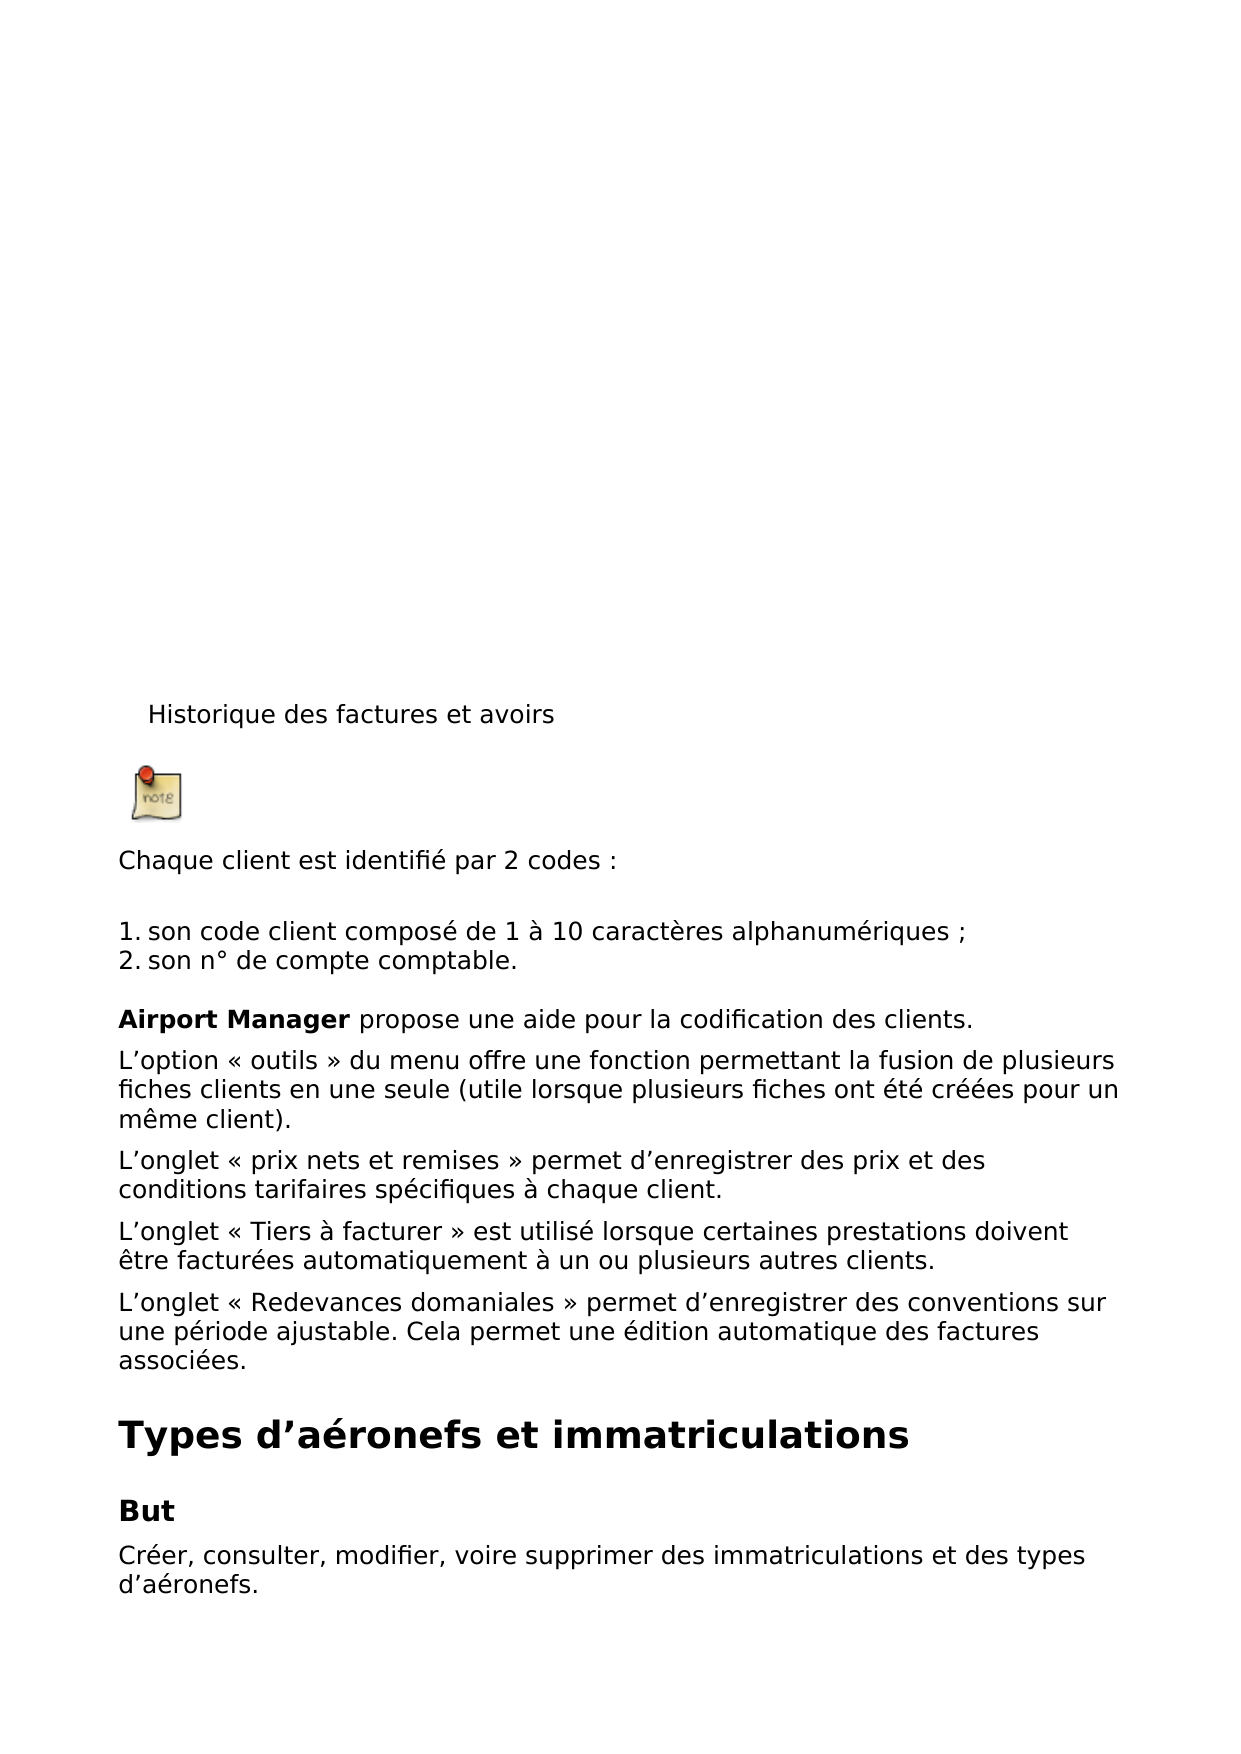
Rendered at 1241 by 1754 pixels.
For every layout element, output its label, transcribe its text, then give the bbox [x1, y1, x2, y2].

text L’onglet « Redevances domaniales » permet d’enregistrer des conventions sur une période ajustable. Cela permet une édition automatique des factures associées. [118, 1288, 1122, 1376]
picture [118, 758, 194, 834]
text Chaque client est identifié par 2 codes : [118, 846, 1122, 875]
text L’option « outils » du menu offre une fonction permettant la fusion de plusieurs fiches clients en une seule (utile lorsque plusieurs fiches ont été créées pour un même client). [118, 1047, 1122, 1134]
subtitle But [118, 1494, 1122, 1528]
text L’onglet « prix nets et remises » permet d’enregistrer des prix et des conditions tarifaires spécifiques à chaque client. [118, 1147, 1122, 1205]
text Créer, consulter, modifier, voire supprimer des immatriculations et des types d’aéronefs. [118, 1541, 1122, 1599]
text L’onglet « Tiers à facturer » est utilisé lorsque certaines prestations doivent être facturées automatiquement à un ou plusieurs autres clients. [118, 1217, 1122, 1276]
text Airport Manager propose une aide pour la codification des clients. [118, 1005, 1122, 1034]
list son code client composé de 1 à 10 caractères alphanumériques ; [118, 917, 1122, 946]
list son n° de compte comptable. [118, 946, 1122, 975]
subtitle Types d’aéronefs et immatriculations [118, 1413, 1122, 1457]
list Historique des factures et avoirs [118, 118, 1122, 729]
